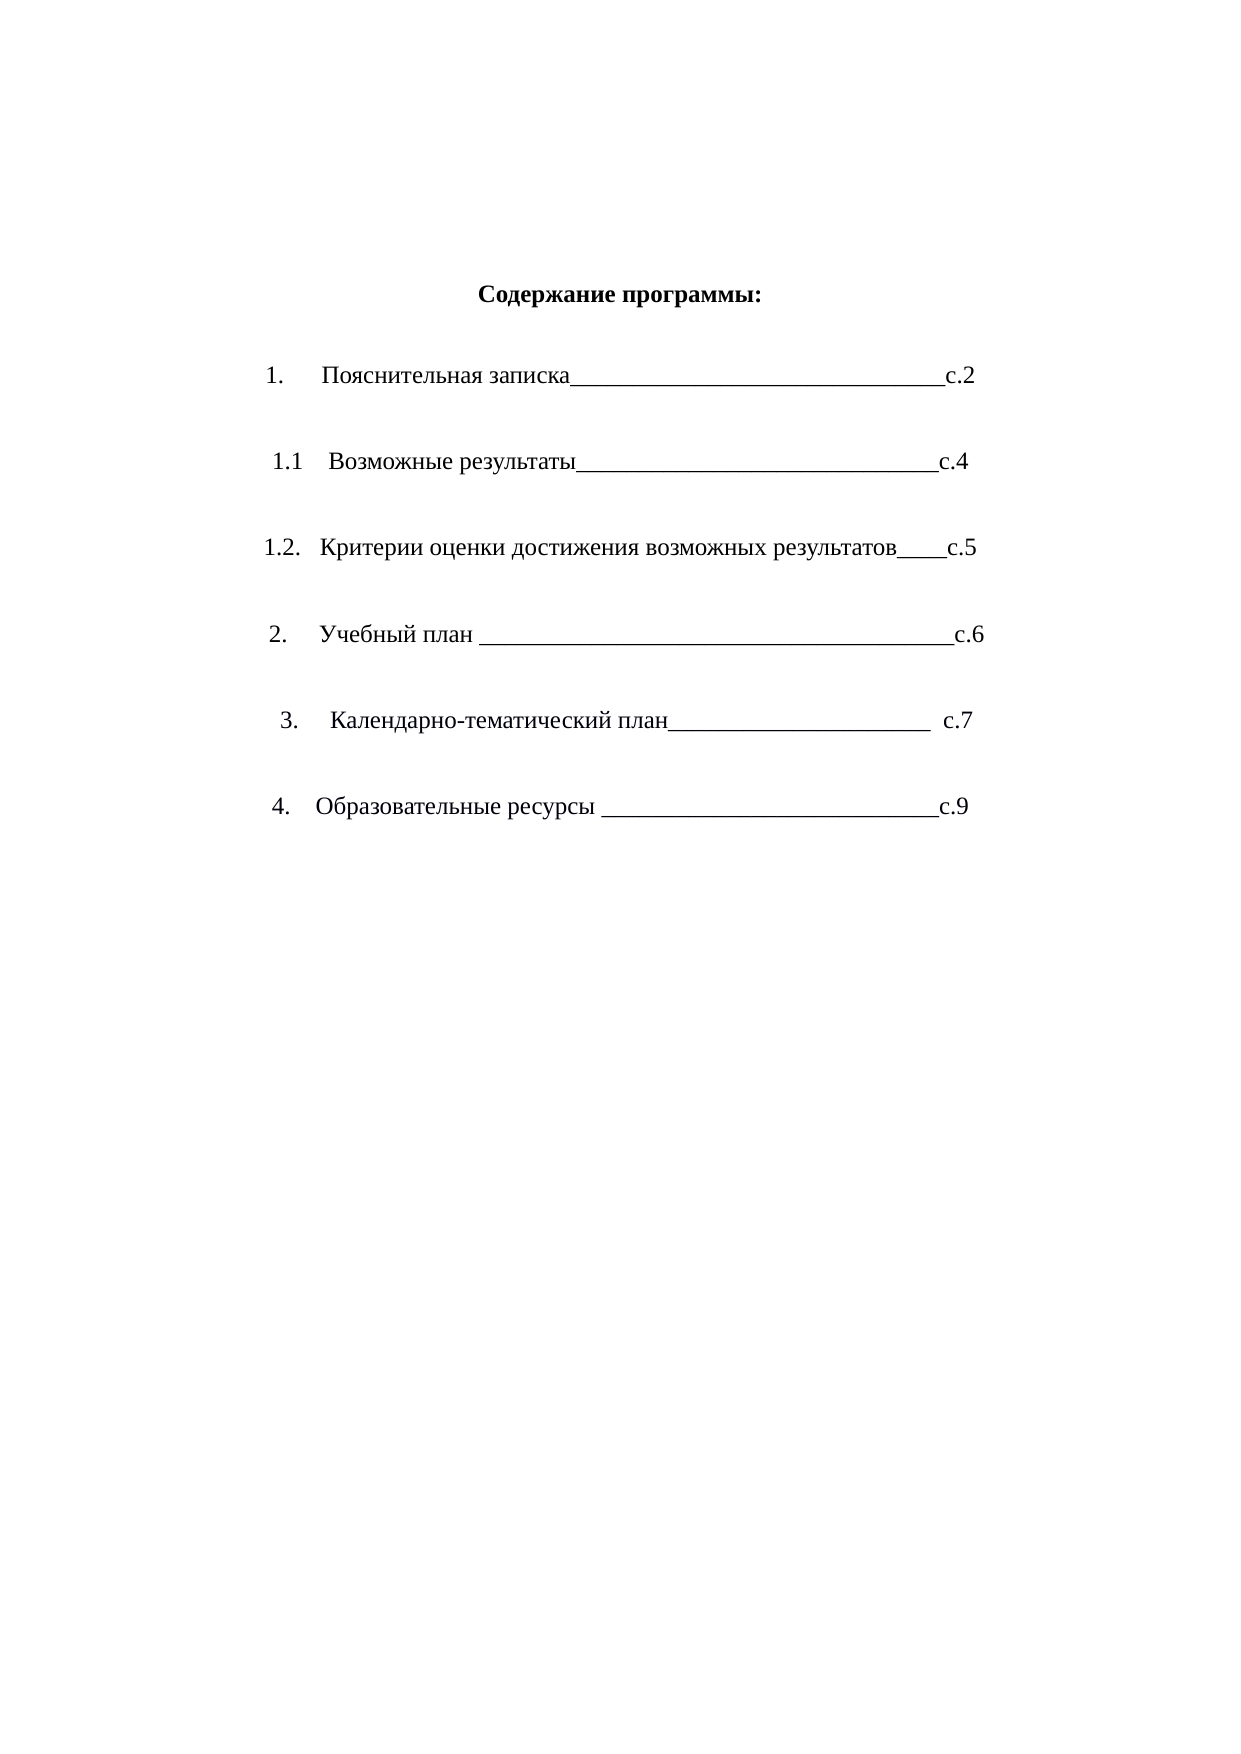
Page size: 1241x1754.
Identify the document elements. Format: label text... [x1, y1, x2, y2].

text 1.1 Возможные результаты_____________________________с.4 [118, 446, 1122, 475]
text 3. Календарно-тематический план_____________________ с.7 [118, 705, 1122, 734]
text 1.2. Критерии оценки достижения возможных результатов____с.5 [118, 532, 1122, 561]
text 1. Пояснительная записка______________________________с.2 [118, 360, 1122, 389]
text 2. Учебный план ______________________________________с.6 [118, 619, 1122, 647]
text 4. Образовательные ресурсы ___________________________с.9 [118, 791, 1122, 820]
text Содержание программы: [118, 279, 1122, 308]
